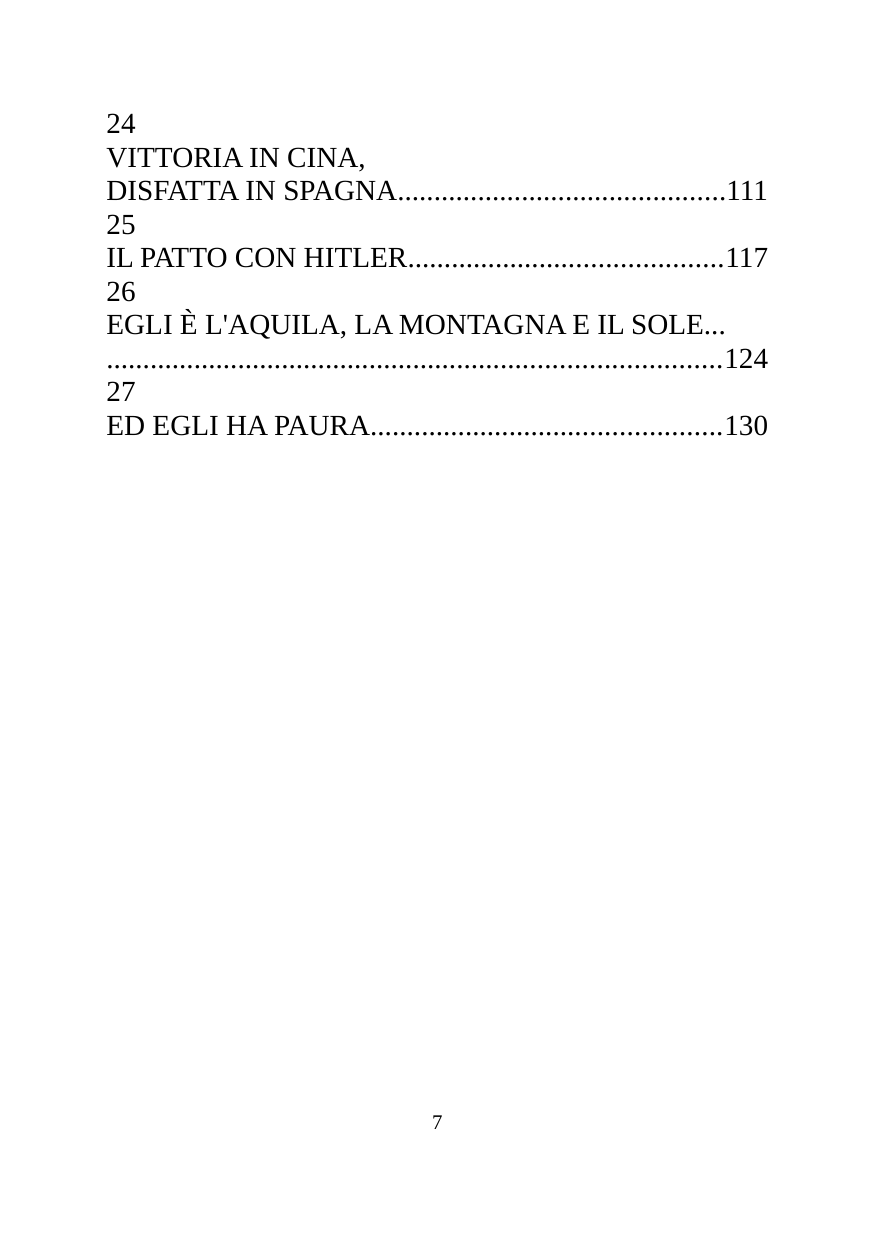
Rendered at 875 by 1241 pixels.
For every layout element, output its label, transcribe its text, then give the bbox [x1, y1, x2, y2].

text 27 ED EGLI HA PAURA... 130 [106, 374, 768, 442]
text 26 EGLI È L'AQUILA, LA MONTAGNA E IL SOLE... 124 [106, 274, 768, 374]
text 25 IL PATTO CON HITLER 117 [106, 207, 768, 274]
text 24 VITTORIA IN CINA, DISFATTA IN SPAGNA 111 [106, 106, 768, 207]
